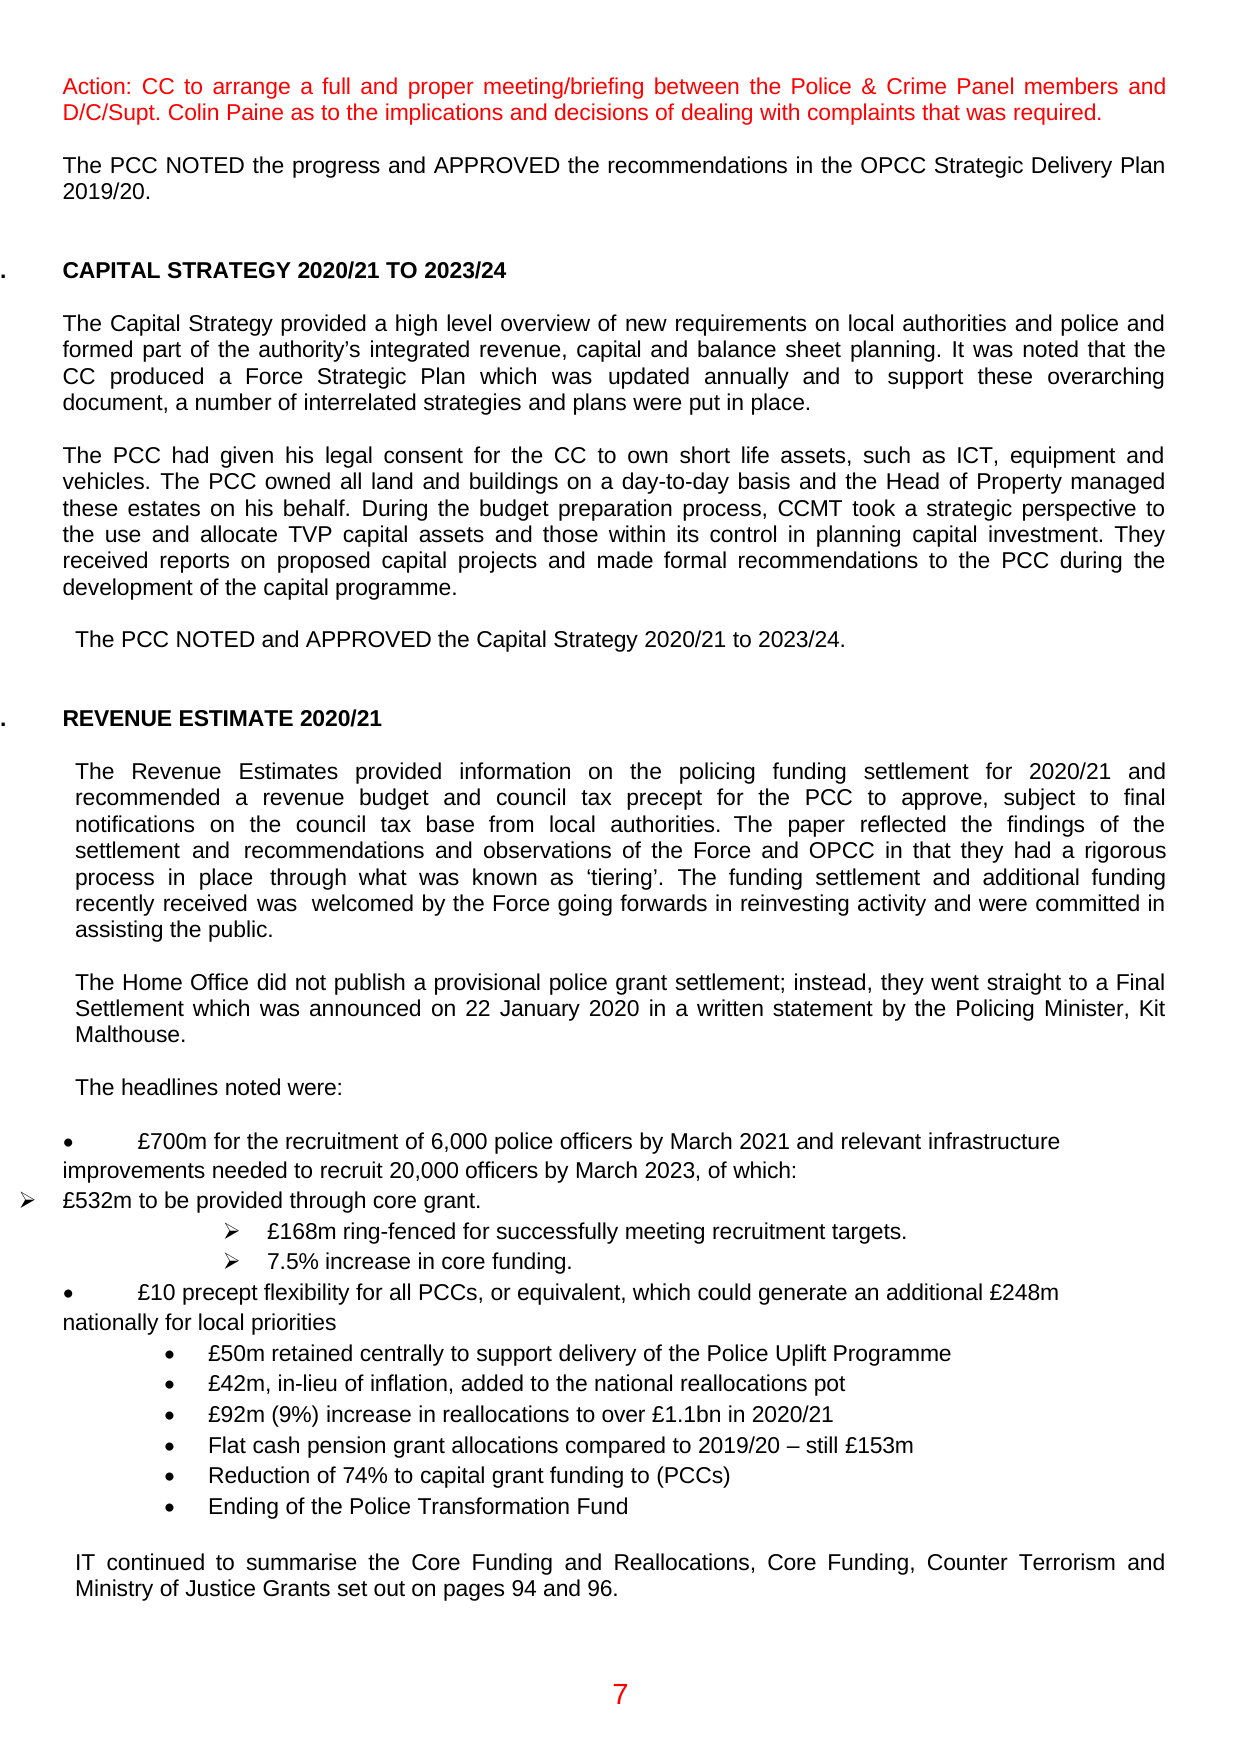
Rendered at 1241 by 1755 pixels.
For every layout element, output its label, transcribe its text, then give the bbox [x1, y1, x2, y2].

list £42m, in-lieu of inflation, added to the national reallocations pot [164, 1369, 1178, 1397]
text The PCC had given his legal consent for the CC to own short life assets, such as ICT, equipment and vehicles. The PCC owned all land and buildings on a day-to-day basis and the Head of Property managed these estates on his behalf. During the budget preparation process, CCMT took a strategic perspective to the use and allocate TVP capital assets and those within its control in planning capital investment. They received reports on proposed capital projects and made formal recommendations to the PCC during the development of the capital programme. [62, 442, 1166, 600]
subtitle CAPITAL STRATEGY 2020/21 TO 2023/24 [0, 257, 1178, 283]
text The Capital Strategy provided a high level overview of new requirements on local authorities and police and formed part of the authority’s integrated revenue, capital and balance sheet planning. It was noted that the CC produced a Force Strategic Plan which was updated annually and to support these overarching document, a number of interrelated strategies and plans were put in place. [62, 310, 1166, 415]
list £700m for the recruitment of 6,000 police officers by March 2021 and relevant infrastructure improvements needed to recruit 20,000 officers by March 2023, of which: [62, 1127, 1137, 1183]
list Flat cash pension grant allocations compared to 2019/20 – still £153m [164, 1431, 1178, 1459]
text IT continued to summarise the Core Funding and Reallocations, Core Funding, Counter Terrorism and Ministry of Justice Grants set out on pages 94 and 96. [75, 1549, 1166, 1602]
text The headlines noted were: [75, 1074, 1178, 1100]
list £50m retained centrally to support delivery of the Police Uplift Programme [164, 1339, 1178, 1367]
text The Home Office did not publish a provisional police grant settlement; instead, they went straight to a Final Settlement which was announced on 22 January 2020 in a written statement by the Policing Minister, Kit Malthouse. [75, 969, 1166, 1048]
list £10 precept flexibility for all PCCs, or equivalent, which could generate an additional £248m nationally for local priorities [62, 1278, 1137, 1335]
list £532m to be provided through core grant. [18, 1187, 1178, 1214]
text The PCC NOTED and APPROVED the Capital Strategy 2020/21 to 2023/24. [75, 626, 1178, 653]
subtitle REVENUE ESTIMATE 2020/21 [0, 705, 1178, 731]
list £92m (9%) increase in reallocations to over £1.1bn in 2020/21 [164, 1400, 1178, 1428]
list £168m ring-fenced for successfully meeting recruitment targets. [223, 1218, 1178, 1244]
text The Revenue Estimates provided information on the policing funding settlement for 2020/21 and recommended a revenue budget and council tax precept for the PCC to approve, subject to final notifications on the council tax base from local authorities. The paper reflected the findings of the settlement and recommendations and observations of the Force and OPCC in that they had a rigorous process in place through what was known as ‘tiering’. The funding settlement and additional funding recently received was welcomed by the Force going forwards in reinvesting activity and were committed in assisting the public. [75, 758, 1166, 942]
list 7.5% increase in core funding. [223, 1248, 1178, 1274]
text Action: CC to arrange a full and proper meeting/briefing between the Police & Crime Panel members and D/C/Supt. Colin Paine as to the implications and decisions of dealing with complaints that was required. [62, 73, 1166, 126]
list Reduction of 74% to capital grant funding to (PCCs) [164, 1461, 1178, 1489]
list Ending of the Police Transformation Fund [164, 1492, 1178, 1520]
text The PCC NOTED the progress and APPROVED the recommendations in the OPCC Strategic Delivery Plan 2019/20. [62, 152, 1166, 204]
